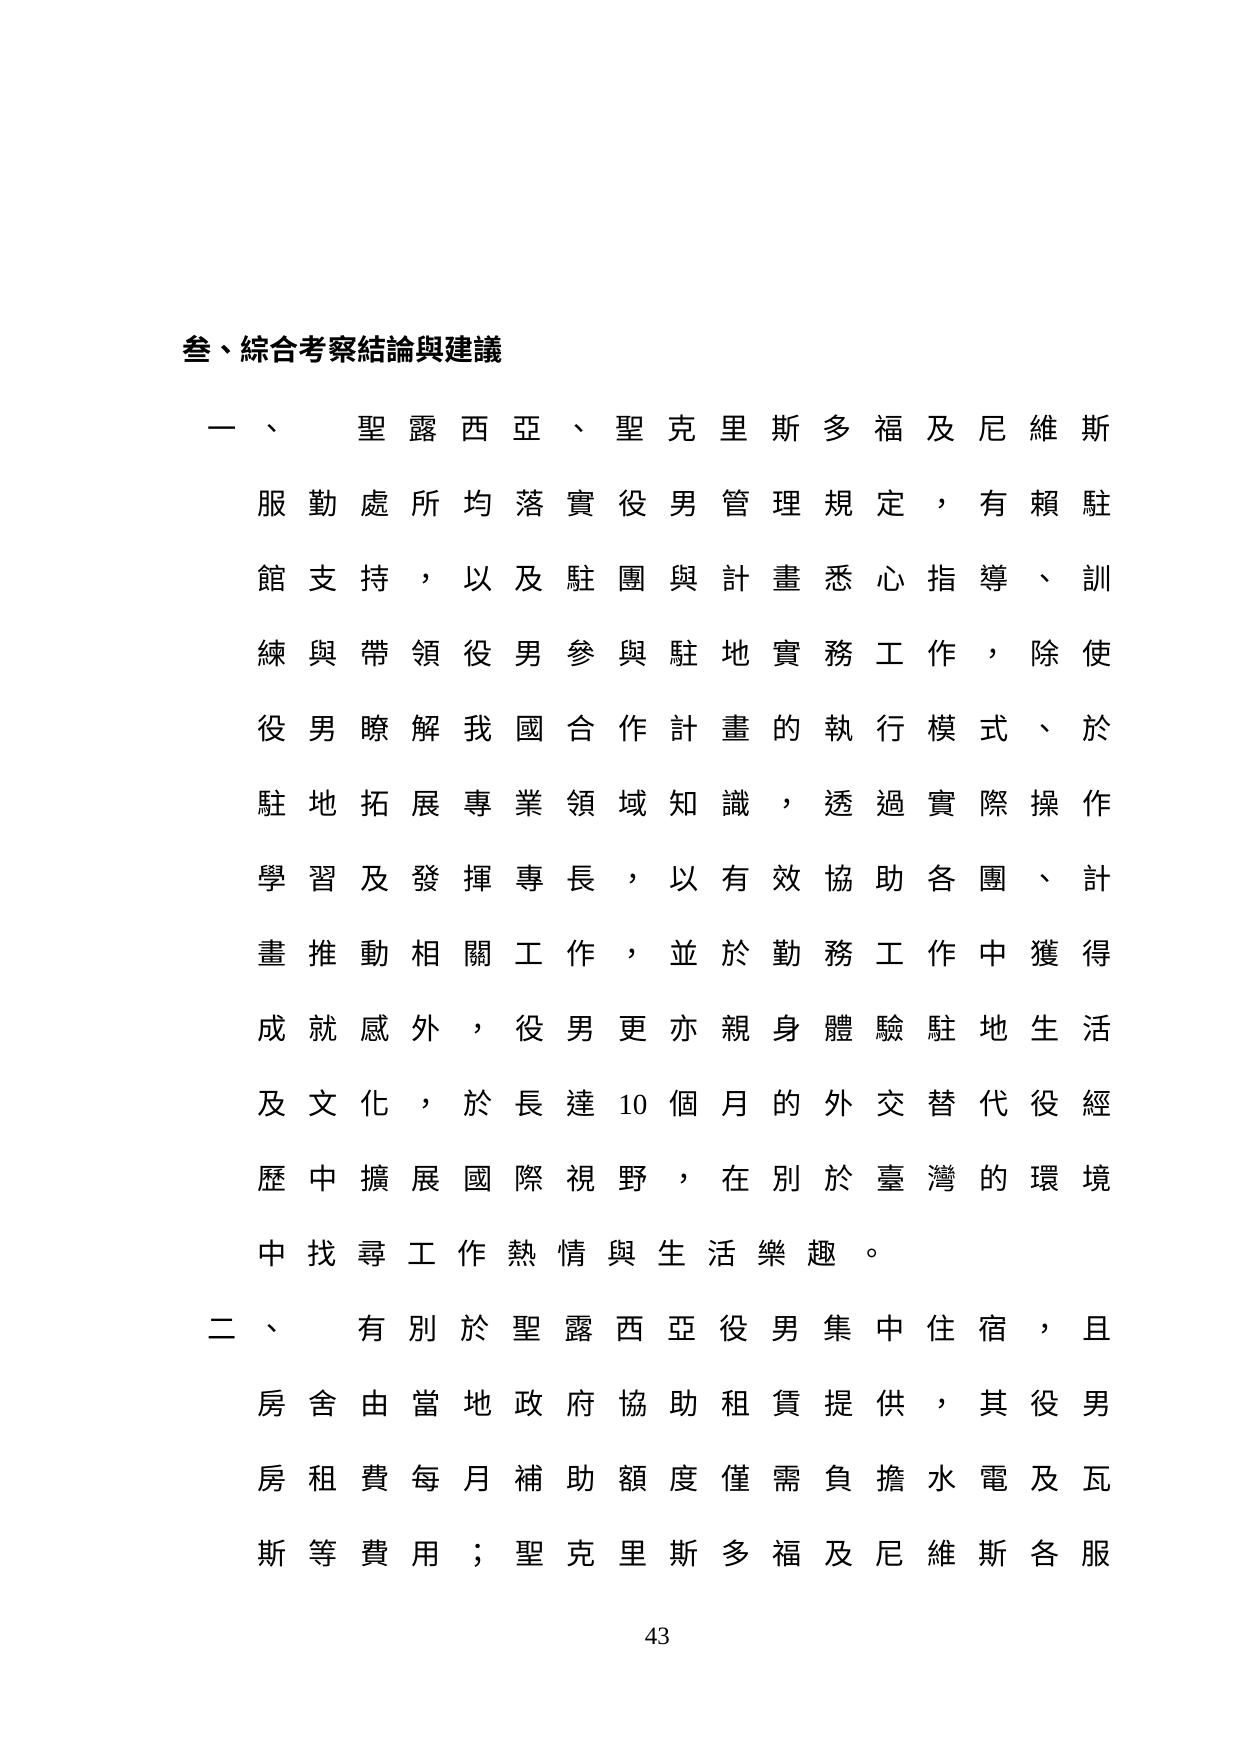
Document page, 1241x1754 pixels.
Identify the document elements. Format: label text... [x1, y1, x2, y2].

list 聖露西亞、聖克里斯多福及尼維斯服勤處所均落實役男管理規定，有賴駐館支持，以及駐團與計畫悉心指導、訓練與帶領役男參與駐地實務工作，除使役男瞭解我國合作計畫的執行模式、於駐地拓展專業領域知識，透過實際操作學習及發揮專長，以有效協助各團、計畫推動相關工作，並於勤務工作中獲得成就感外，役男更亦親身體驗駐地生活及文化，於長達10個月的外交替代役經歷中擴展國際視野，在別於臺灣的環境中找尋工作熱情與生活樂趣。 [201, 389, 1132, 1289]
list 有別於聖露西亞役男集中住宿，且房舍由當地政府協助租賃提供，其役男房租費每月補助額度僅需負擔水電及瓦斯等費用；聖克里斯多福及尼維斯各服勤處所分別協助役男承租宿舍，其宿舍租金則由我方負擔，且費用占房租費補助額度之絕大部分，另又尚需支付電費，致現行房租費額度不足聖克里斯多福及尼維斯役男租賃房舍並支付電費，而其超額部分則由經理及役男自行負擔。為解決服勤處所管理及役男住宿困境，除建議役男採集中住宿方式管理，併用多位役男之房租費補助額度分攤宿舍租金、水電費等費用，建議服勤處所將役男宿舍改採兩人一室兩床之方式，以尋找符於現行房租費規定之房舍。倘須購買單人床組，則可以役男經費報支(惟單項物品價格不得超過300美元)。另並就是否有其餘解決方式或備案進行商討。 [201, 1289, 1132, 1589]
subtitle 叁、綜合考察結論與建議 [182, 320, 1132, 370]
